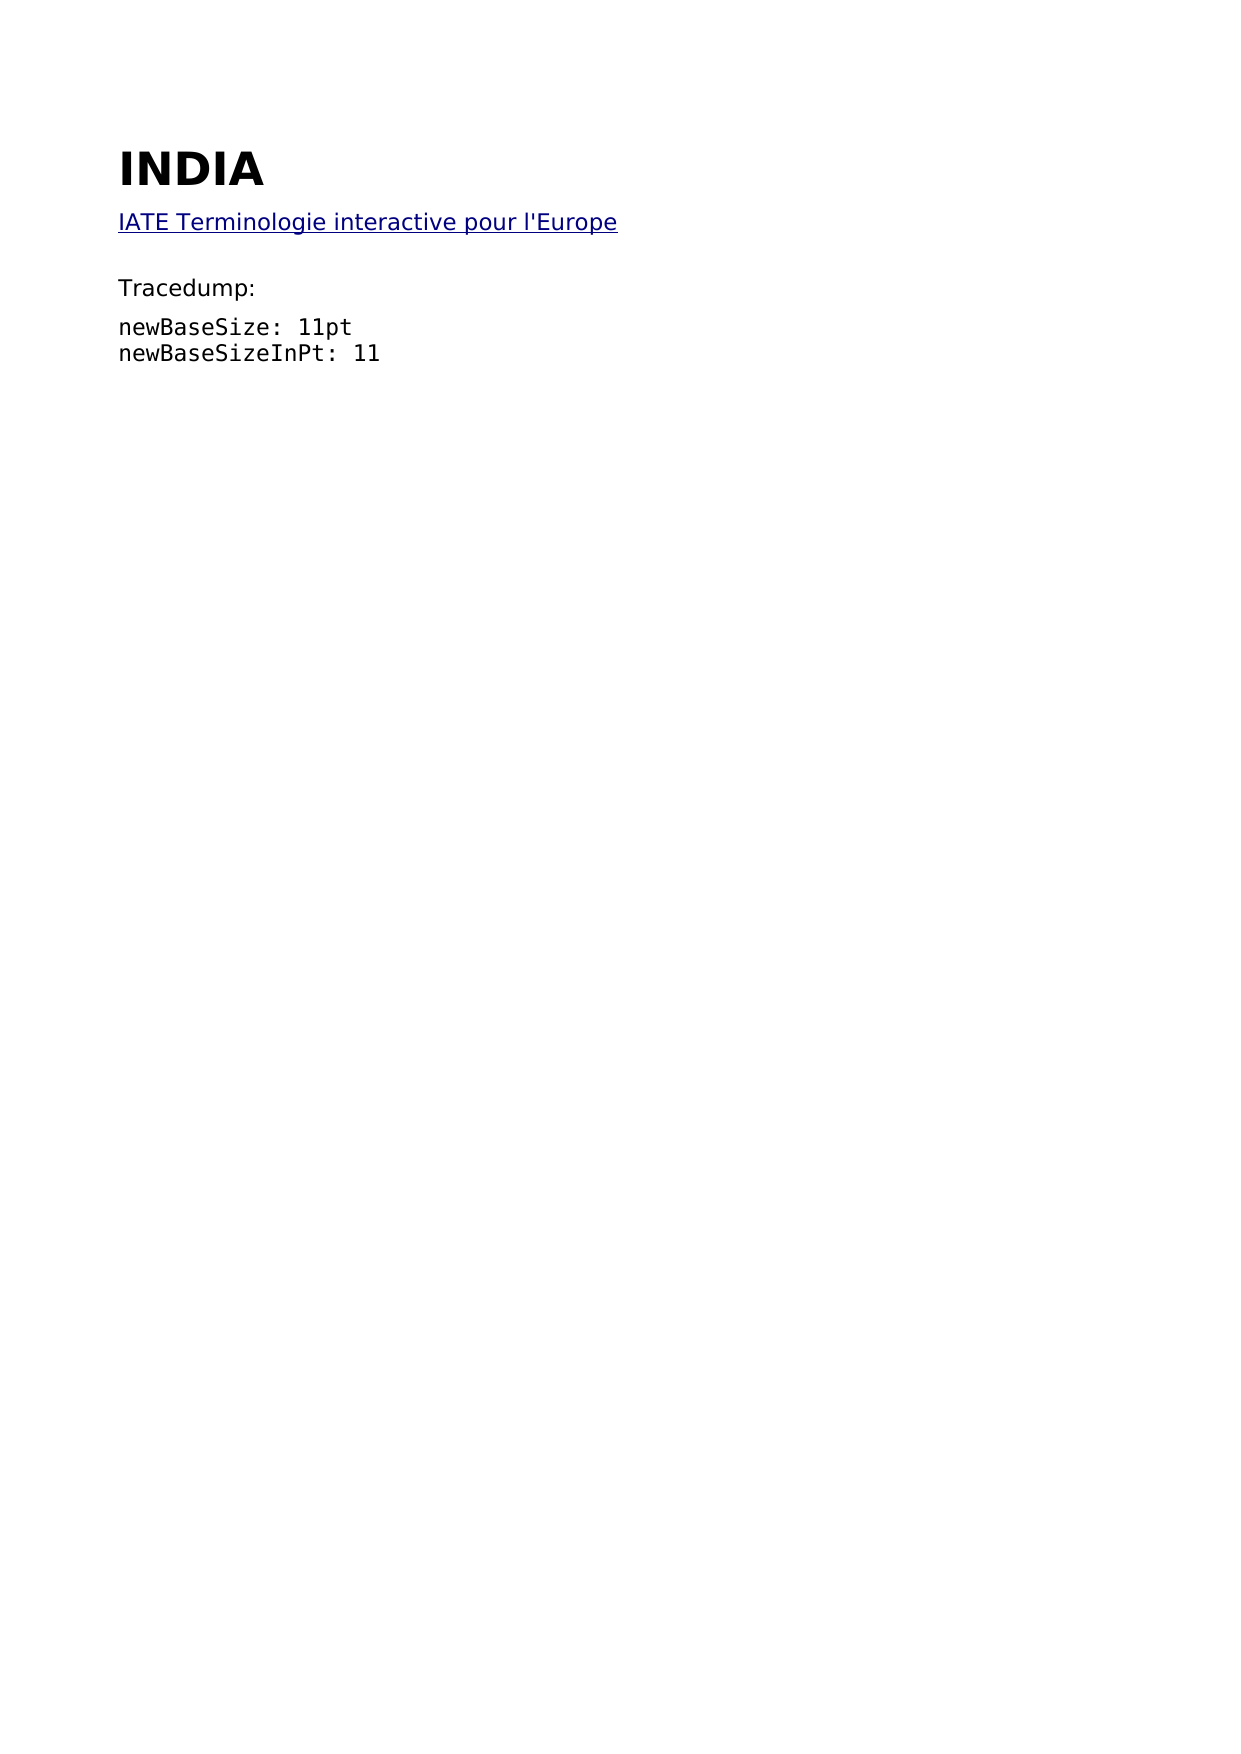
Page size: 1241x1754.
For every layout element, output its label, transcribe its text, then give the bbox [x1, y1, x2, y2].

subtitle INDIA [118, 143, 1122, 196]
text IATE Terminologie interactive pour l'Europe [118, 209, 1122, 236]
text newBaseSize: 11pt newBaseSizeInPt: 11 [118, 314, 1122, 367]
text Tracedump: [118, 248, 1122, 301]
